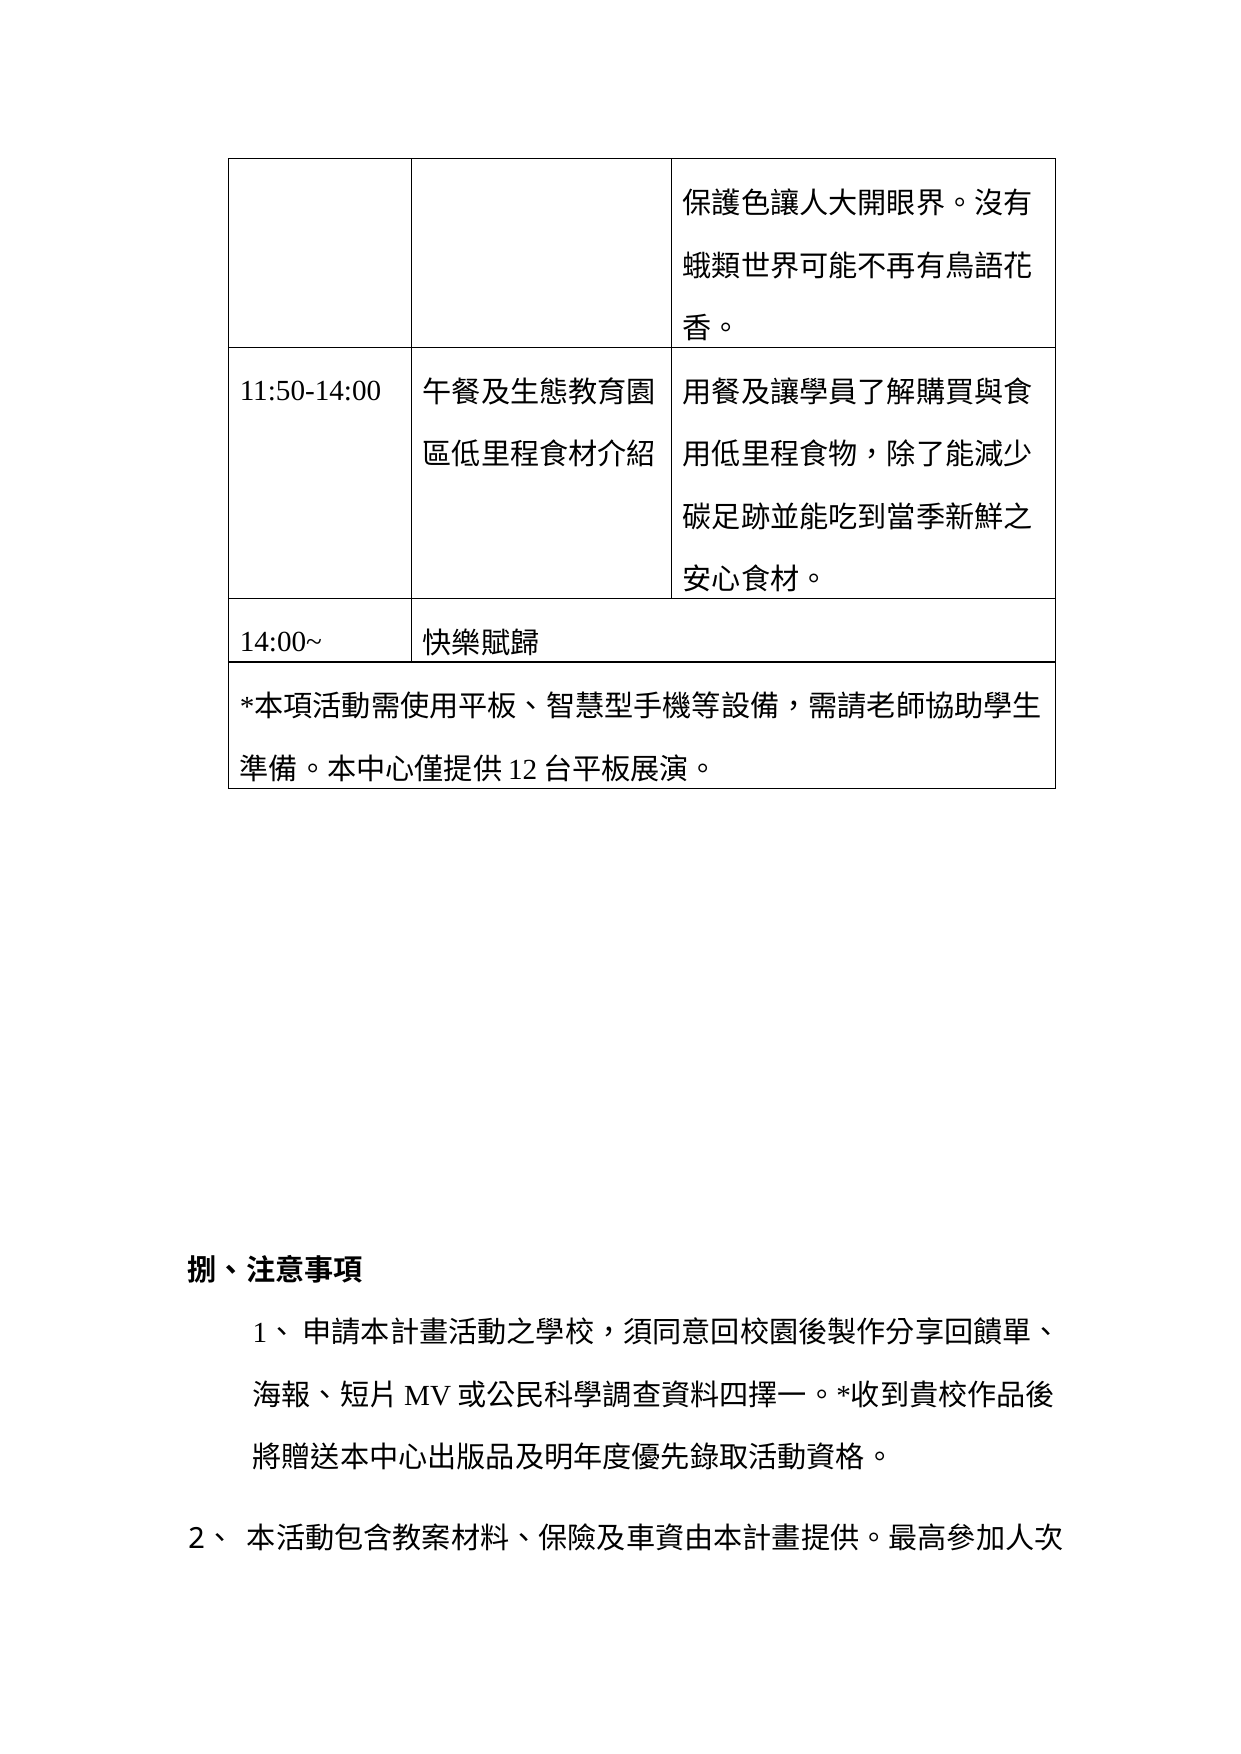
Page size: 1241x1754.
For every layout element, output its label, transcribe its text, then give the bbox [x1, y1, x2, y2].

table_cell 14:00~ [229, 599, 411, 661]
table_cell [229, 159, 411, 347]
table_cell 快樂賦歸 [412, 599, 1055, 661]
table_cell 午餐及生態教育園區低里程食材介紹 [412, 348, 671, 598]
table_cell *本項活動需使用平板、智慧型手機等設備，需請老師協助學生準備。本中心僅提供12台平板展演。 [229, 663, 1055, 787]
table_cell [412, 159, 671, 347]
text 捌、注意事項 [187, 1226, 1078, 1288]
table_cell 11:50-14:00 [229, 348, 411, 598]
table_cell 保護色讓人大開眼界。沒有蛾類世界可能不再有鳥語花香。 [672, 159, 1055, 347]
list 本活動包含教案材料、保險及車資由本計畫提供。最高參加人次 [187, 1495, 1078, 1557]
table_cell 用餐及讓學員了解購買與食用低里程食物，除了能減少碳足跡並能吃到當季新鮮之安心食材。 [672, 348, 1055, 598]
list 申請本計畫活動之學校，須同意回校園後製作分享回饋單、海報、短片MV或公民科學調查資料四擇一。*收到貴校作品後將贈送本中心出版品及明年度優先錄取活動資格。 [252, 1288, 1078, 1476]
